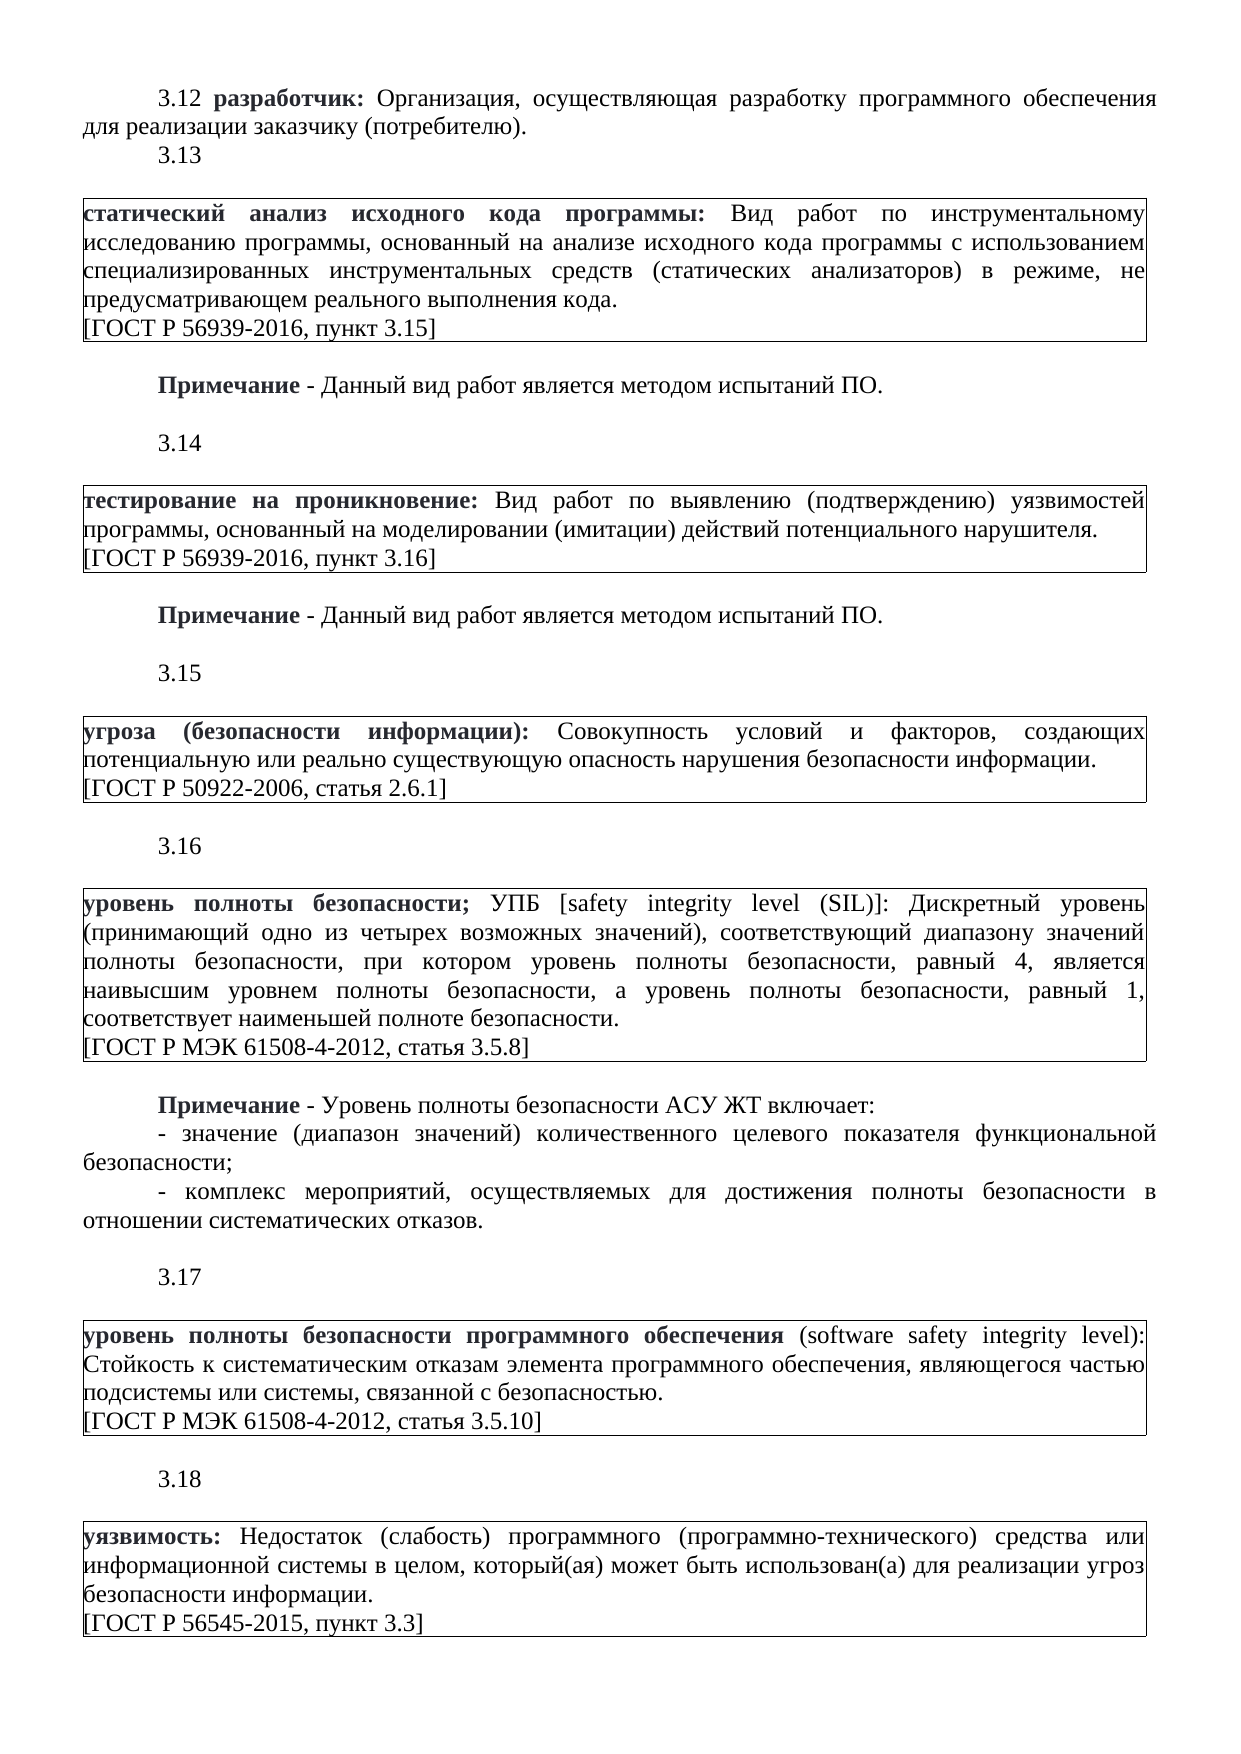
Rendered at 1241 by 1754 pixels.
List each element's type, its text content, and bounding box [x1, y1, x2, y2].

text Примечание - Данный вид работ является методом испытаний ПО. [83, 370, 1157, 399]
text 3.17 [83, 1262, 1157, 1291]
text - комплекс мероприятий, осуществляемых для достижения полноты безопасности в отношении систематических отказов. [83, 1176, 1157, 1233]
text 3.16 [83, 831, 1157, 859]
text - значение (диапазон значений) количественного целевого показателя функциональной безопасности; [83, 1118, 1157, 1176]
text 3.18 [83, 1464, 1157, 1492]
text 3.14 [83, 428, 1157, 457]
table_header уровень полноты безопасности программного обеспечения (software safety integrity level): Стойкость к систематическим отказам элемента программного обеспечения, являющегося частью подсистемы или системы, связанной с безопасностью. [ГОСТ Р МЭК 61508-4-2012, статья 3.5.10] [84, 1321, 1146, 1435]
table_header статический анализ исходного кода программы: Вид работ по инструментальному исследованию программы, основанный на анализе исходного кода программы с использованием специализированных инструментальных средств (статических анализаторов) в режиме, не предусматривающем реального выполнения кода. [ГОСТ Р 56939-2016, пункт 3.15] [84, 199, 1146, 341]
text 3.12 разработчик: Организация, осуществляющая разработку программного обеспечения для реализации заказчику (потребителю). [83, 83, 1157, 140]
table_header угроза (безопасности информации): Совокупность условий и факторов, создающих потенциальную или реально существующую опасность нарушения безопасности информации. [ГОСТ Р 50922-2006, статья 2.6.1] [84, 717, 1146, 802]
text Примечание - Данный вид работ является методом испытаний ПО. [83, 601, 1157, 629]
table_header уязвимость: Недостаток (слабость) программного (программно-технического) средства или информационной системы в целом, который(ая) может быть использован(а) для реализации угроз безопасности информации. [ГОСТ Р 56545-2015, пункт 3.3] [84, 1522, 1146, 1636]
text 3.13 [83, 140, 1157, 169]
table_header уровень полноты безопасности; УПБ [safety integrity level (SIL)]: Дискретный уровень (принимающий одно из четырех возможных значений), соответствующий диапазону значений полноты безопасности, при котором уровень полноты безопасности, равный 4, является наивысшим уровнем полноты безопасности, а уровень полноты безопасности, равный 1, соответствует наименьшей полноте безопасности. [ГОСТ Р МЭК 61508-4-2012, статья 3.5.8] [84, 889, 1146, 1061]
text 3.15 [83, 658, 1157, 687]
text Примечание - Уровень полноты безопасности АСУ ЖТ включает: [83, 1090, 1157, 1118]
table_header тестирование на проникновение: Вид работ по выявлению (подтверждению) уязвимостей программы, основанный на моделировании (имитации) действий потенциального нарушителя. [ГОСТ Р 56939-2016, пункт 3.16] [84, 486, 1146, 572]
